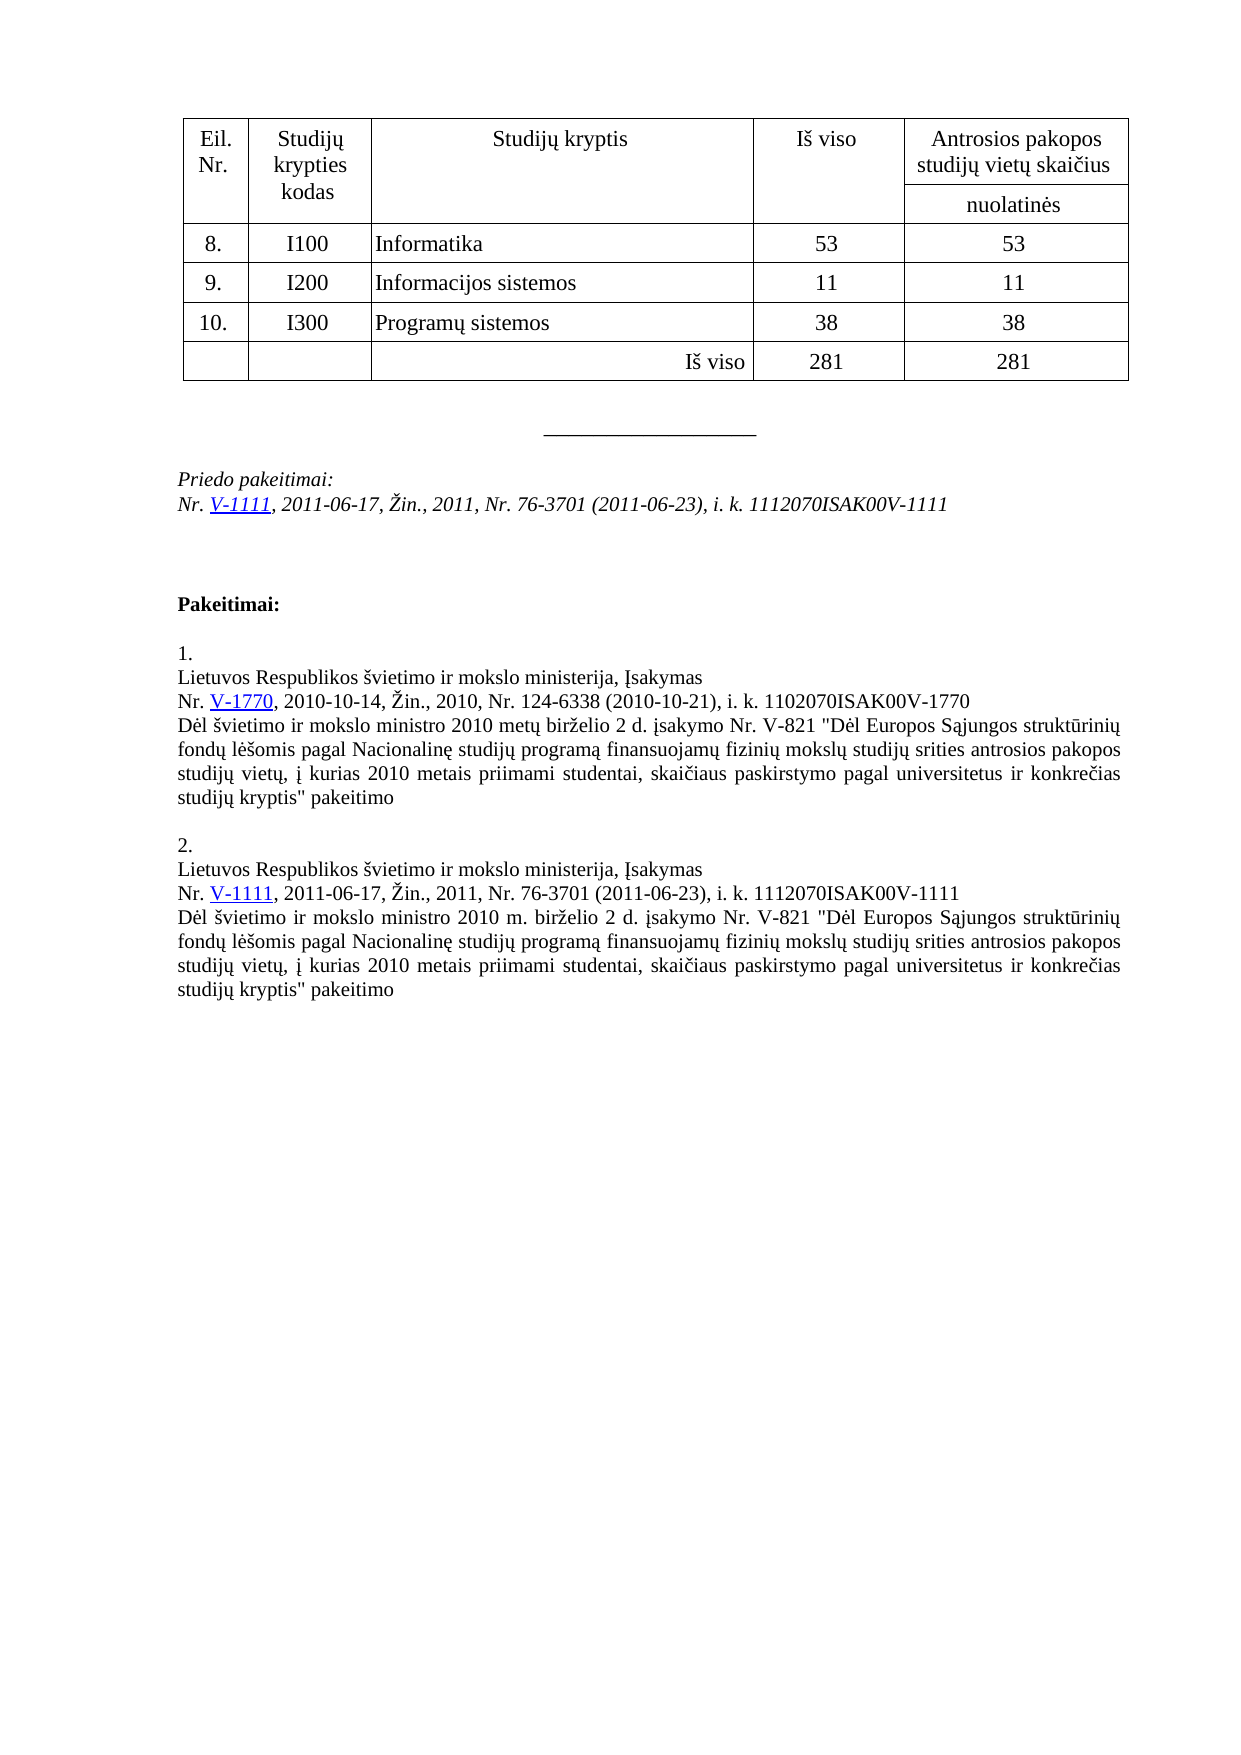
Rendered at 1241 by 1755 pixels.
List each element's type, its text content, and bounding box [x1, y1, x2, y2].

text Lietuvos Respublikos švietimo ir mokslo ministerija, Įsakymas [177, 664, 1122, 689]
text Nr. V-1111, 2011-06-17, Žin., 2011, Nr. 76-3701 (2011-06-23), i. k. 1112070ISAK00V-1111 [177, 881, 1122, 905]
table_cell Programų sistemos [372, 303, 753, 341]
table_cell 10. [184, 303, 248, 341]
text Priedo pakeitimai: [177, 467, 1122, 491]
text Nr. V-1111, 2011-06-17, Žin., 2011, Nr. 76-3701 (2011-06-23), i. k. 1112070ISAK00V-1111 [177, 491, 1122, 516]
table_cell Iš viso [372, 342, 753, 380]
text 1. [177, 641, 1122, 664]
table_cell I100 [249, 224, 371, 262]
table_cell 38 [905, 303, 1128, 341]
table_cell nuolatinės [905, 185, 1128, 223]
text 2. [177, 833, 1122, 857]
table_header Eil. Nr. [184, 119, 248, 223]
table_cell 9. [184, 263, 248, 302]
text Dėl švietimo ir mokslo ministro 2010 metų birželio 2 d. įsakymo Nr. V-821 "Dėl Europos Sąjungos struktūrinių fondų lėšomis pagal Nacionalinę studijų programą finansuojamų fizinių mokslų studijų srities antrosios pakopos studijų vietų, į kurias 2010 metais priimami studentai, skaičiaus paskirstymo pagal universitetus ir konkrečias studijų kryptis" pakeitimo [177, 713, 1122, 809]
table_cell I200 [249, 263, 371, 302]
table_cell 281 [754, 342, 904, 380]
text Lietuvos Respublikos švietimo ir mokslo ministerija, Įsakymas [177, 857, 1122, 881]
table_cell [249, 342, 371, 380]
table_header Studijų krypties kodas [249, 119, 371, 223]
table_cell 11 [754, 263, 904, 302]
text _________________ [177, 410, 1122, 439]
table_cell [184, 342, 248, 380]
text Pakeitimai: [177, 592, 1122, 616]
table_header Antrosios pakopos studijų vietų skaičius [905, 119, 1128, 184]
table_cell 38 [754, 303, 904, 341]
table_cell 11 [905, 263, 1128, 302]
table_cell 8. [184, 224, 248, 262]
table_header Iš viso [754, 119, 904, 223]
text Dėl švietimo ir mokslo ministro 2010 m. birželio 2 d. įsakymo Nr. V-821 "Dėl Europos Sąjungos struktūrinių fondų lėšomis pagal Nacionalinę studijų programą finansuojamų fizinių mokslų studijų srities antrosios pakopos studijų vietų, į kurias 2010 metais priimami studentai, skaičiaus paskirstymo pagal universitetus ir konkrečias studijų kryptis" pakeitimo [177, 905, 1122, 1001]
table_cell Informacijos sistemos [372, 263, 753, 302]
text Nr. V-1770, 2010-10-14, Žin., 2010, Nr. 124-6338 (2010-10-21), i. k. 1102070ISAK00V-1770 [177, 689, 1122, 713]
table_cell 281 [905, 342, 1128, 380]
table_cell I300 [249, 303, 371, 341]
table_cell 53 [754, 224, 904, 262]
table_cell 53 [905, 224, 1128, 262]
table_cell Informatika [372, 224, 753, 262]
table_header Studijų kryptis [372, 119, 753, 223]
